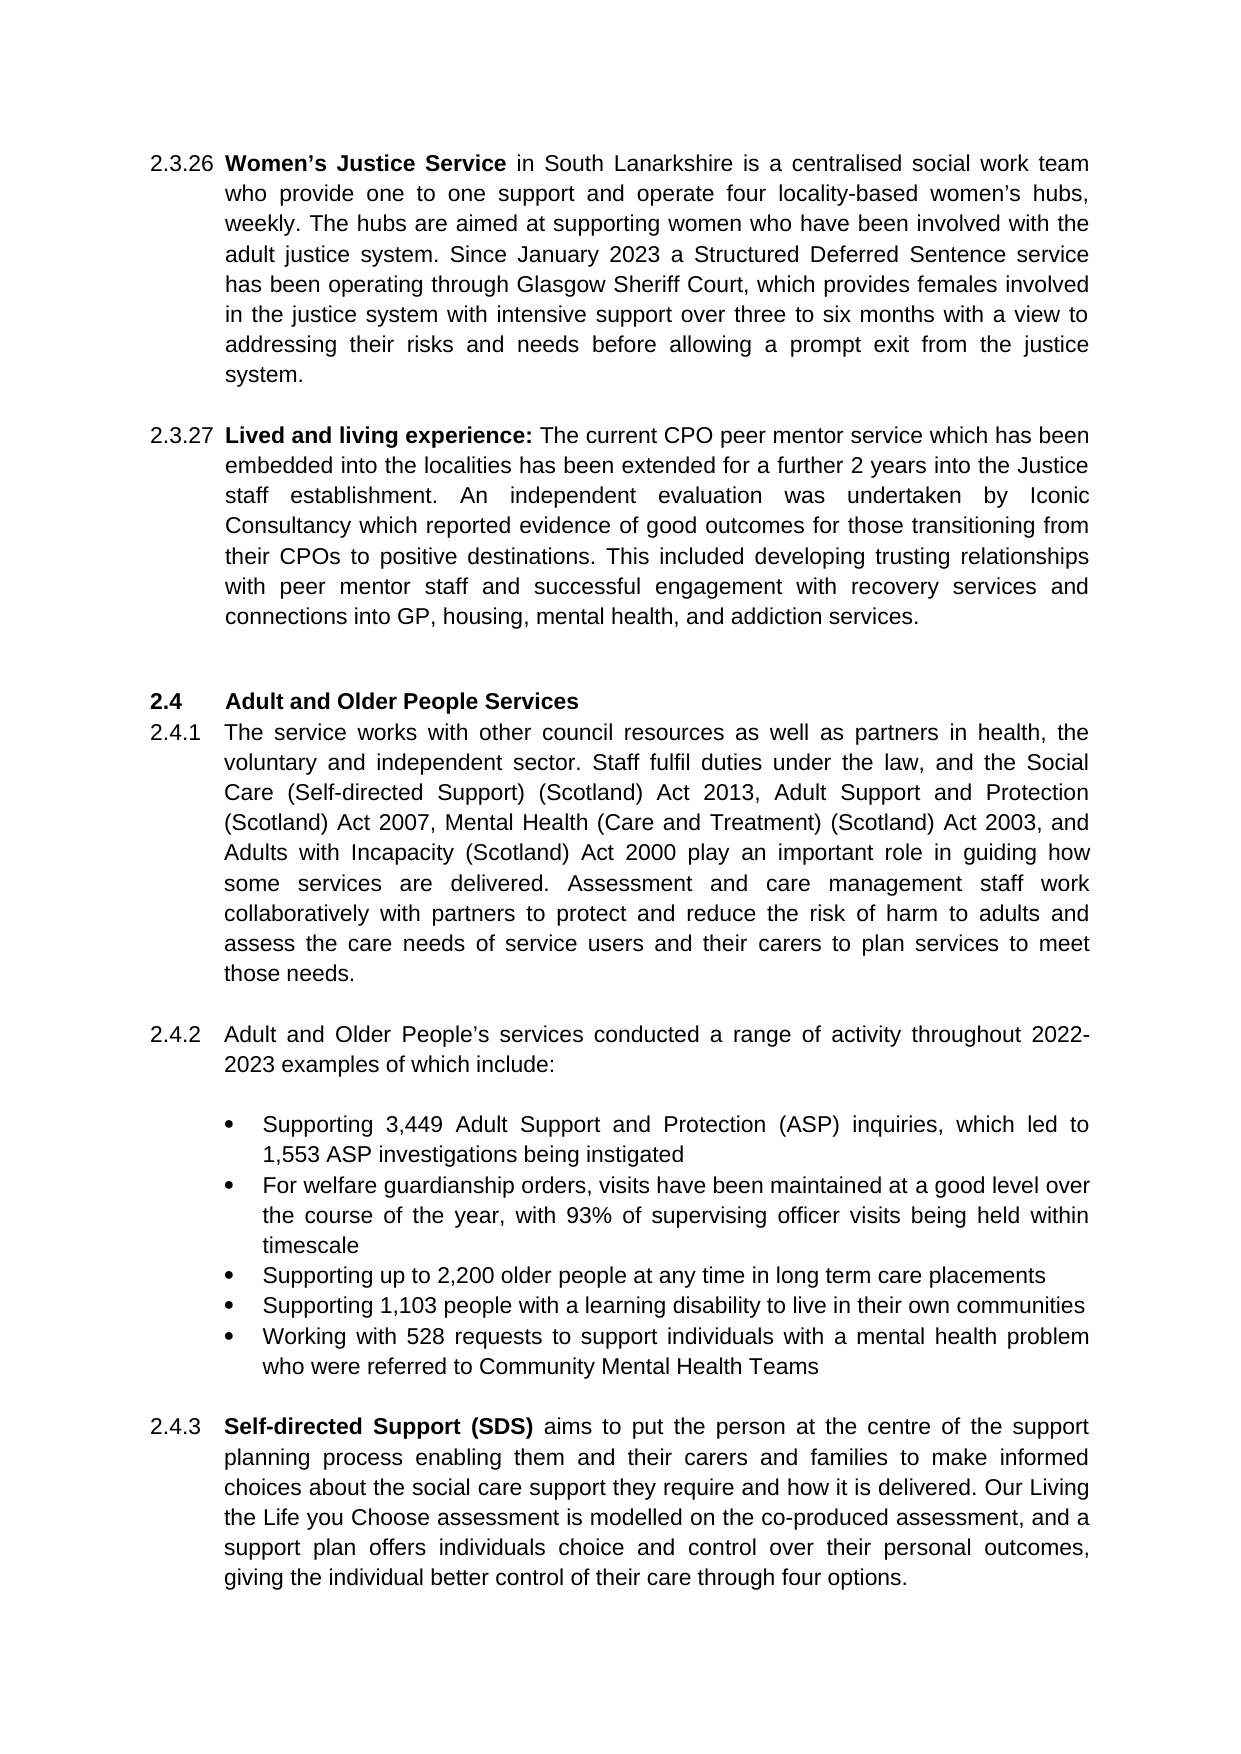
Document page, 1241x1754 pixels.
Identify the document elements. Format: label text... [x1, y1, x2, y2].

list Supporting 3,449 Adult Support and Protection (ASP) inquiries, which led to 1,553 ASP investigations being instigated [225, 1111, 1090, 1168]
list For welfare guardianship orders, visits have been maintained at a good level over the course of the year, with 93% of supervising officer visits being held within timescale [225, 1172, 1090, 1258]
list Working with 528 requests to support individuals with a mental health problem who were referred to Community Mental Health Teams [225, 1323, 1090, 1379]
text 2.3.26 Women’s Justice Service in South Lanarkshire is a centralised social work team who provide one to one support and operate four locality-based women’s hubs, weekly. The hubs are aimed at supporting women who have been involved with the adult justice system. Since January 2023 a Structured Deferred Sentence service has been operating through Glasgow Sheriff Court, which provides females involved in the justice system with intensive support over three to six months with a view to addressing their risks and needs before allowing a prompt exit from the justice system. [150, 150, 1090, 388]
text 2.4.2 Adult and Older People’s services conducted a range of activity throughout 2022-2023 examples of which include: [150, 1021, 1090, 1077]
text 2.4.1 The service works with other council resources as well as partners in health, the voluntary and independent sector. Staff fulfil duties under the law, and the Social Care (Self-directed Support) (Scotland) Act 2013, Adult Support and Protection (Scotland) Act 2007, Mental Health (Care and Treatment) (Scotland) Act 2003, and Adults with Incapacity (Scotland) Act 2000 play an important role in guiding how some services are delivered. Assessment and care management staff work collaboratively with partners to protect and reduce the risk of harm to adults and assess the care needs of service users and their carers to plan services to meet those needs. [150, 718, 1090, 987]
text 2.4 Adult and Older People Services [150, 688, 1090, 715]
text 2.3.27 Lived and living experience: The current CPO peer mentor service which has been embedded into the localities has been extended for a further 2 years into the Justice staff establishment. An independent evaluation was undertaken by Iconic Consultancy which reported evidence of good outcomes for those transitioning from their CPOs to positive destinations. This included developing trusting relationships with peer mentor staff and successful engagement with recovery services and connections into GP, housing, mental health, and addiction services. [150, 422, 1090, 629]
list Supporting 1,103 people with a learning disability to live in their own communities [225, 1292, 1090, 1319]
list Supporting up to 2,200 older people at any time in long term care placements [225, 1262, 1090, 1289]
text 2.4.3 Self-directed Support (SDS) aims to put the person at the centre of the support planning process enabling them and their carers and families to make informed choices about the social care support they require and how it is delivered. Our Living the Life you Choose assessment is modelled on the co-produced assessment, and a support plan offers individuals choice and control over their personal outcomes, giving the individual better control of their care through four options. [150, 1413, 1090, 1591]
